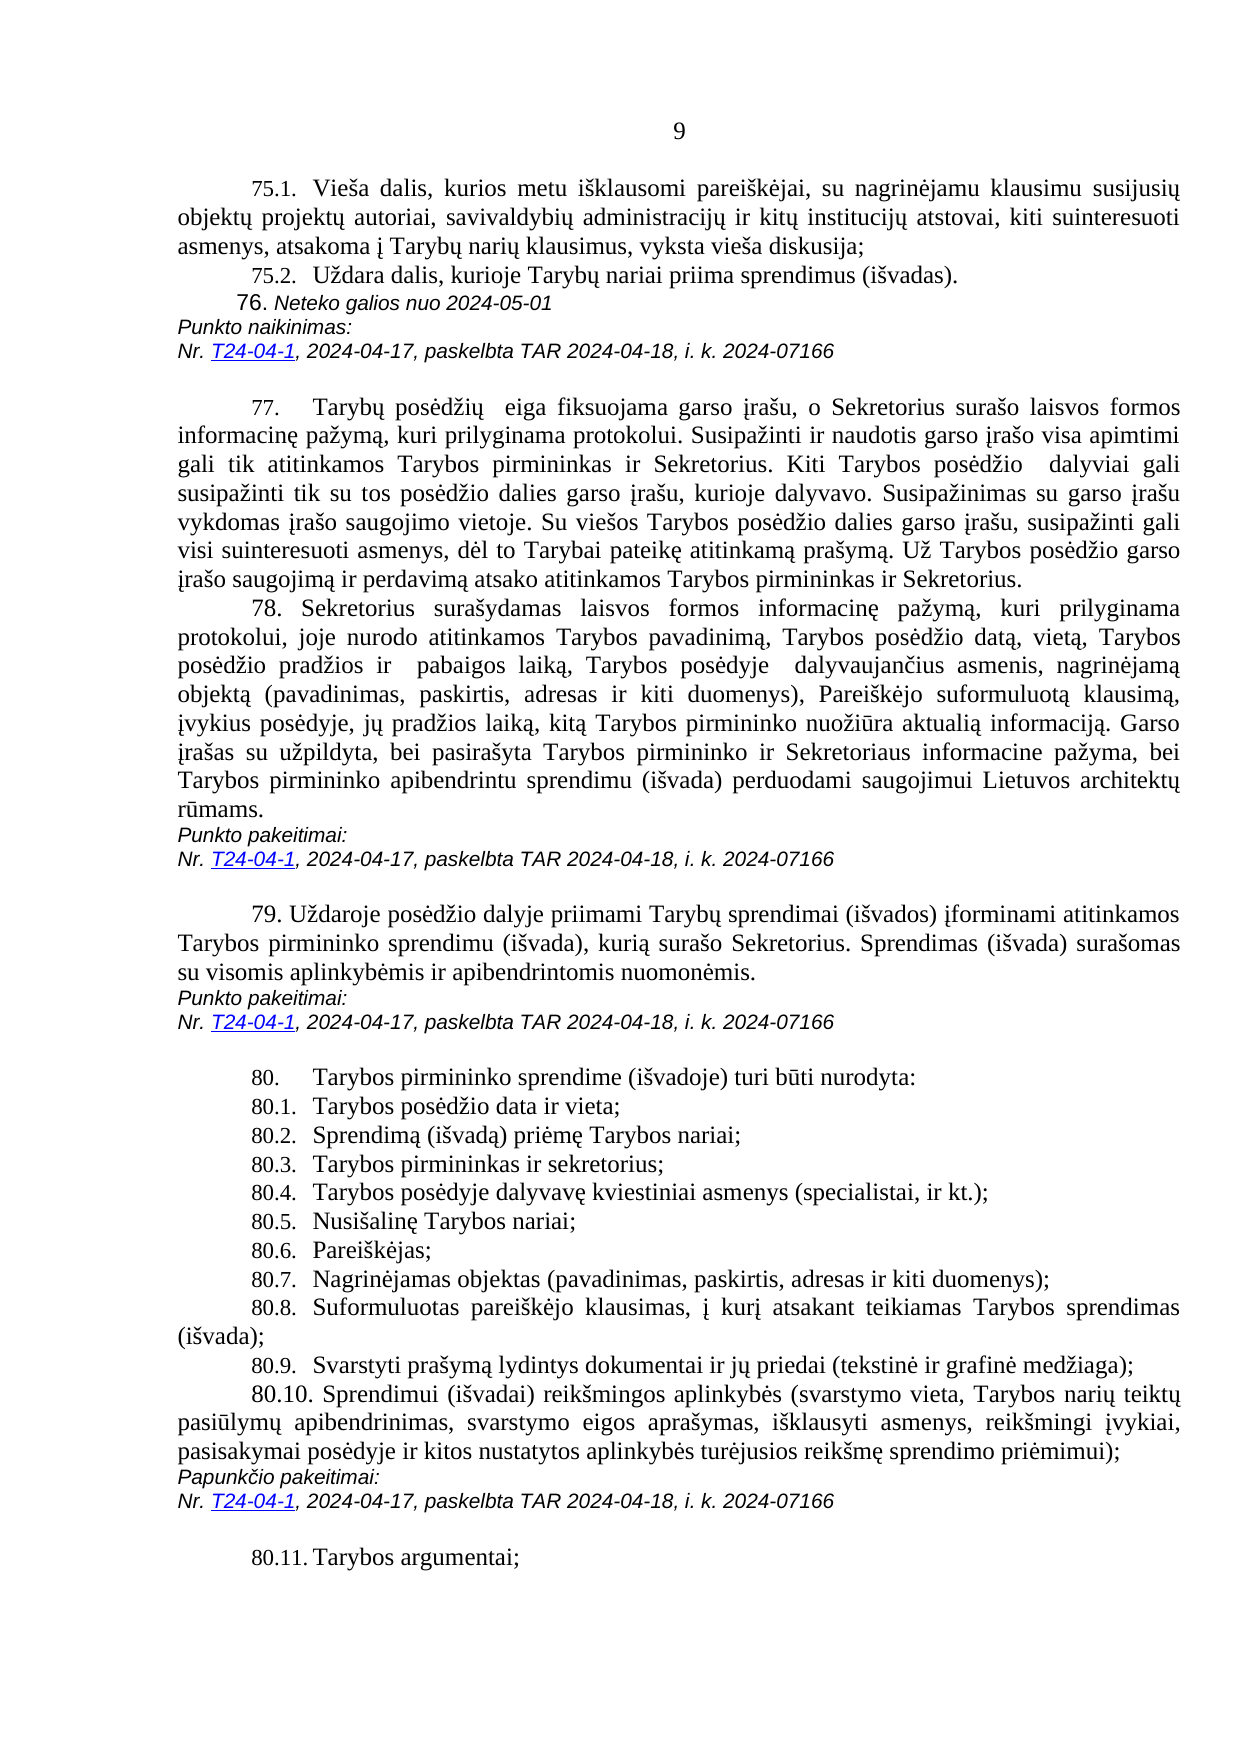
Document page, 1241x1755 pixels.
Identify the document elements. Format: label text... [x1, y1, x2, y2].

text 80.5. Nusišalinę Tarybos nariai; [177, 1206, 1181, 1235]
text Papunkčio pakeitimai: [177, 1465, 1181, 1489]
text 75.2. Uždara dalis, kurioje Tarybų nariai priima sprendimus (išvadas). [177, 260, 1181, 288]
text 80.1. Tarybos posėdžio data ir vieta; [177, 1091, 1181, 1120]
text Nr. T24-04-1, 2024-04-17, paskelbta TAR 2024-04-18, i. k. 2024-07166 [177, 339, 1181, 363]
text Nr. T24-04-1, 2024-04-17, paskelbta TAR 2024-04-18, i. k. 2024-07166 [177, 1489, 1181, 1513]
text 80.2. Sprendimą (išvadą) priėmę Tarybos nariai; [177, 1120, 1181, 1149]
text 79. Uždaroje posėdžio dalyje priimami Tarybų sprendimai (išvados) įforminami atitinkamos Tarybos pirmininko sprendimu (išvada), kurią surašo Sekretorius. Sprendimas (išvada) surašomas su visomis aplinkybėmis ir apibendrintomis nuomonėmis. [177, 899, 1181, 986]
text Nr. T24-04-1, 2024-04-17, paskelbta TAR 2024-04-18, i. k. 2024-07166 [177, 1010, 1181, 1034]
text 80.6. Pareiškėjas; [177, 1235, 1181, 1264]
text 80.4. Tarybos posėdyje dalyvavę kviestiniai asmenys (specialistai, ir kt.); [177, 1177, 1181, 1206]
text 78. Sekretorius surašydamas laisvos formos informacinę pažymą, kuri prilyginama protokolui, joje nurodo atitinkamos Tarybos pavadinimą, Tarybos posėdžio datą, vietą, Tarybos posėdžio pradžios ir pabaigos laiką, Tarybos posėdyje dalyvaujančius asmenis, nagrinėjamą objektą (pavadinimas, paskirtis, adresas ir kiti duomenys), Pareiškėjo suformuluotą klausimą, įvykius posėdyje, jų pradžios laiką, kitą Tarybos pirmininko nuožiūra aktualią informaciją. Garso įrašas su užpildyta, bei pasirašyta Tarybos pirmininko ir Sekretoriaus informacine pažyma, bei Tarybos pirmininko apibendrintu sprendimu (išvada) perduodami saugojimui Lietuvos architektų rūmams. [177, 593, 1181, 823]
text 77. Tarybų posėdžių eiga fiksuojama garso įrašu, o Sekretorius surašo laisvos formos informacinę pažymą, kuri prilyginama protokolui. Susipažinti ir naudotis garso įrašo visa apimtimi gali tik atitinkamos Tarybos pirmininkas ir Sekretorius. Kiti Tarybos posėdžio dalyviai gali susipažinti tik su tos posėdžio dalies garso įrašu, kurioje dalyvavo. Susipažinimas su garso įrašu vykdomas įrašo saugojimo vietoje. Su viešos Tarybos posėdžio dalies garso įrašu, susipažinti gali visi suinteresuoti asmenys, dėl to Tarybai pateikę atitinkamą prašymą. Už Tarybos posėdžio garso įrašo saugojimą ir perdavimą atsako atitinkamos Tarybos pirmininkas ir Sekretorius. [177, 392, 1181, 593]
text 76. Neteko galios nuo 2024-05-01 [177, 288, 1181, 315]
text Nr. T24-04-1, 2024-04-17, paskelbta TAR 2024-04-18, i. k. 2024-07166 [177, 847, 1181, 871]
text 80.7. Nagrinėjamas objektas (pavadinimas, paskirtis, adresas ir kiti duomenys); [177, 1264, 1181, 1292]
text 80.8. Suformuluotas pareiškėjo klausimas, į kurį atsakant teikiamas Tarybos sprendimas (išvada); [177, 1292, 1181, 1350]
text 80.10. Sprendimui (išvadai) reikšmingos aplinkybės (svarstymo vieta, Tarybos narių teiktų pasiūlymų apibendrinimas, svarstymo eigos aprašymas, išklausyti asmenys, reikšmingi įvykiai, pasisakymai posėdyje ir kitos nustatytos aplinkybės turėjusios reikšmę sprendimo priėmimui); [177, 1379, 1181, 1465]
text 80.9. Svarstyti prašymą lydintys dokumentai ir jų priedai (tekstinė ir grafinė medžiaga); [177, 1350, 1181, 1379]
text 80.3. Tarybos pirmininkas ir sekretorius; [177, 1149, 1181, 1177]
text Punkto naikinimas: [177, 315, 1181, 339]
text 80.11. Tarybos argumentai; [177, 1542, 1181, 1570]
text 80. Tarybos pirmininko sprendime (išvadoje) turi būti nurodyta: [177, 1062, 1181, 1091]
text Punkto pakeitimai: [177, 823, 1181, 847]
text Punkto pakeitimai: [177, 986, 1181, 1010]
text 75.1. Vieša dalis, kurios metu išklausomi pareiškėjai, su nagrinėjamu klausimu susijusių objektų projektų autoriai, savivaldybių administracijų ir kitų institucijų atstovai, kiti suinteresuoti asmenys, atsakoma į Tarybų narių klausimus, vyksta vieša diskusija; [177, 173, 1181, 260]
